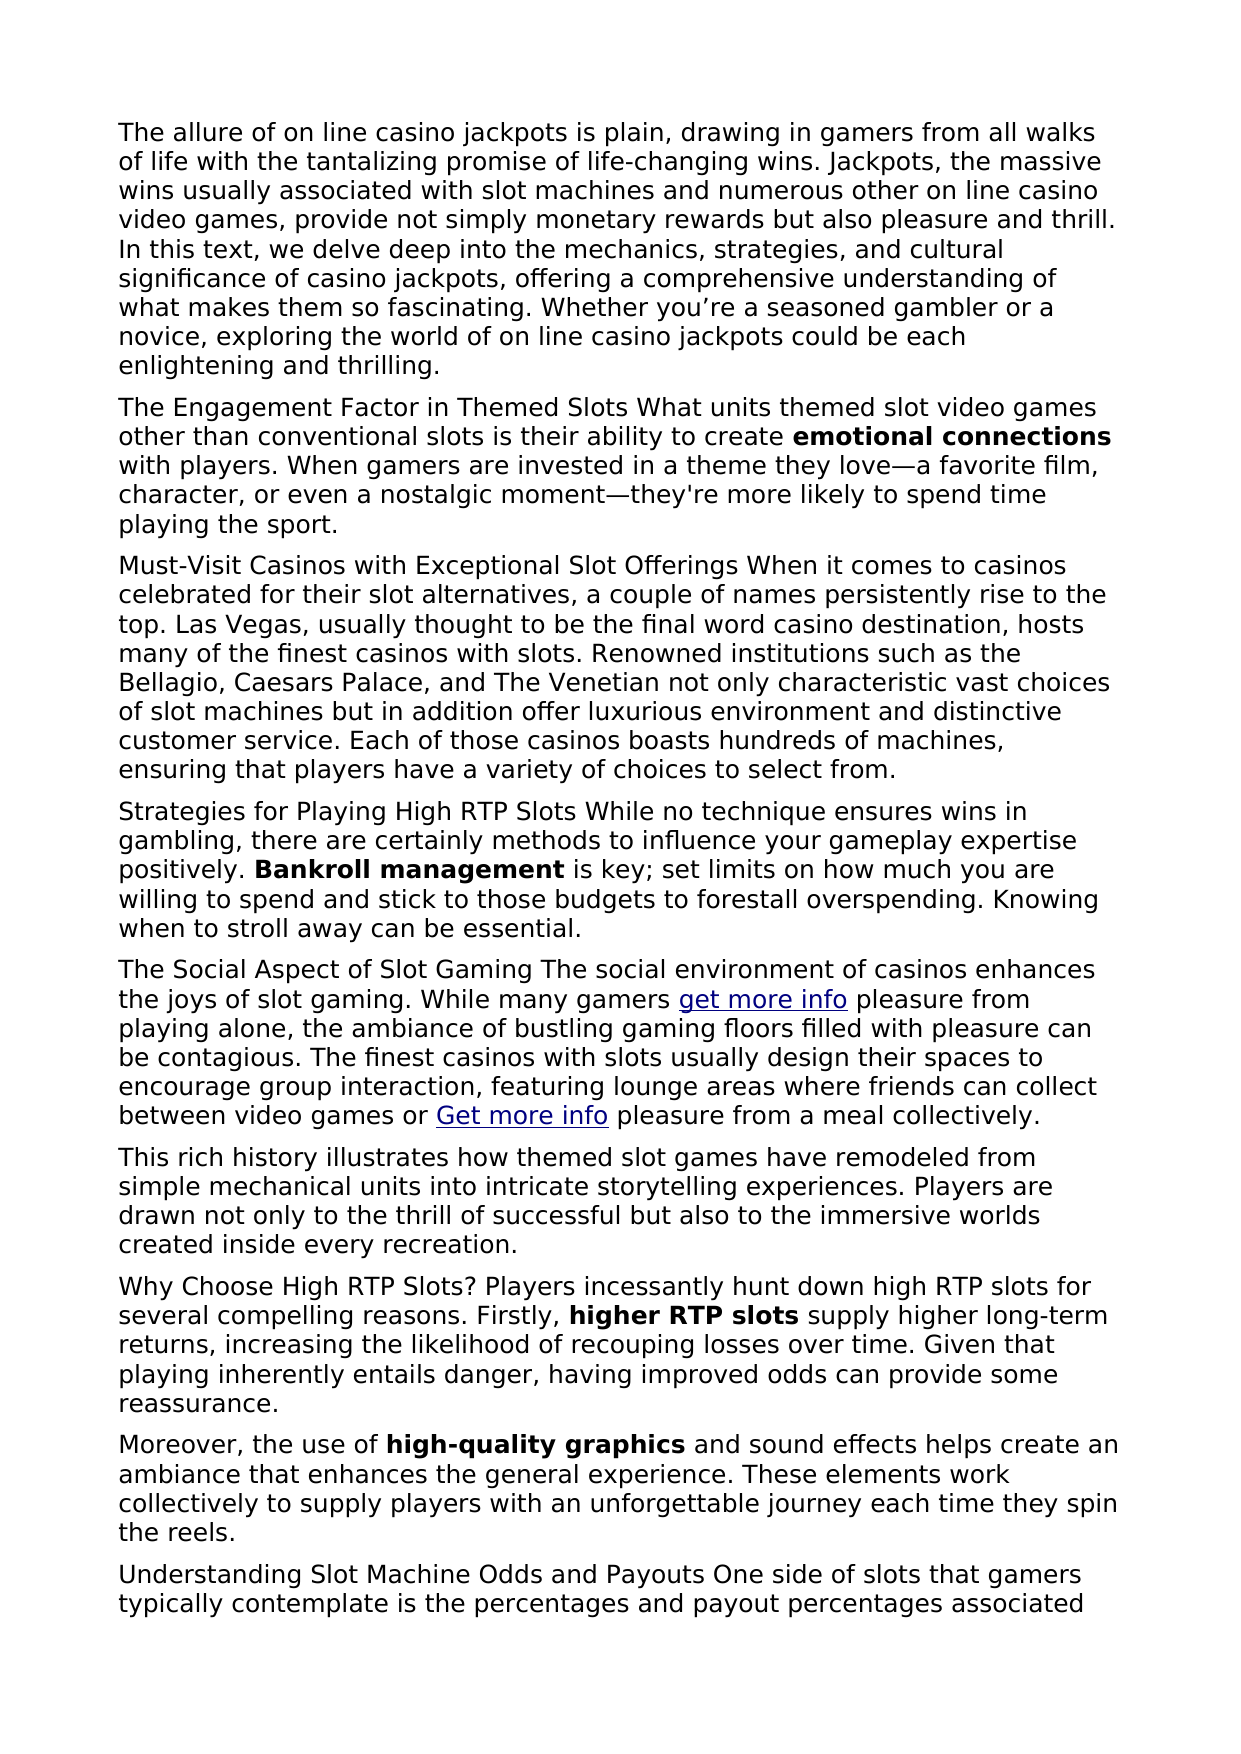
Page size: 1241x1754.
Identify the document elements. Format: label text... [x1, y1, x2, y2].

text Why Choose High RTP Slots? Players incessantly hunt down high RTP slots for several compelling reasons. Firstly, higher RTP slots supply higher long-term returns, increasing the likelihood of recouping losses over time. Given that playing inherently entails danger, having improved odds can provide some reassurance. [118, 1272, 1122, 1418]
text The Social Aspect of Slot Gaming The social environment of casinos enhances the joys of slot gaming. While many gamers get more info pleasure from playing alone, the ambiance of bustling gaming floors filled with pleasure can be contagious. The finest casinos with slots usually design their spaces to encourage group interaction, featuring lounge areas where friends can collect between video games or Get more info pleasure from a meal collectively. [118, 956, 1122, 1131]
text Must-Visit Casinos with Exceptional Slot Offerings When it comes to casinos celebrated for their slot alternatives, a couple of names persistently rise to the top. Las Vegas, usually thought to be the final word casino destination, hosts many of the finest casinos with slots. Renowned institutions such as the Bellagio, Caesars Palace, and The Venetian not only characteristic vast choices of slot machines but in addition offer luxurious environment and distinctive customer service. Each of those casinos boasts hundreds of machines, ensuring that players have a variety of choices to select from. [118, 551, 1122, 785]
text This rich history illustrates how themed slot games have remodeled from simple mechanical units into intricate storytelling experiences. Players are drawn not only to the thrill of successful but also to the immersive worlds created inside every recreation. [118, 1143, 1122, 1260]
text The Engagement Factor in Themed Slots What units themed slot video games other than conventional slots is their ability to create emotional connections with players. When gamers are invested in a theme they love—a favorite film, character, or even a nostalgic moment—they're more likely to spend time playing the sport. [118, 393, 1122, 539]
text Strategies for Playing High RTP Slots While no technique ensures wins in gambling, there are certainly methods to influence your gameplay expertise positively. Bankroll management is key; set limits on how much you are willing to spend and stick to those budgets to forestall overspending. Knowing when to stroll away can be essential. [118, 797, 1122, 943]
text The allure of on line casino jackpots is plain, drawing in gamers from all walks of life with the tantalizing promise of life-changing wins. Jackpots, the massive wins usually associated with slot machines and numerous other on line casino video games, provide not simply monetary rewards but also pleasure and thrill. In this text, we delve deep into the mechanics, strategies, and cultural significance of casino jackpots, offering a comprehensive understanding of what makes them so fascinating. Whether you’re a seasoned gambler or a novice, exploring the world of on line casino jackpots could be each enlightening and thrilling. [118, 118, 1122, 381]
text Moreover, the use of high-quality graphics and sound effects helps create an ambiance that enhances the general experience. These elements work collectively to supply players with an unforgettable journey each time they spin the reels. [118, 1431, 1122, 1547]
text Understanding Slot Machine Odds and Payouts One side of slots that gamers typically contemplate is the percentages and payout percentages associated [118, 1560, 1122, 1618]
